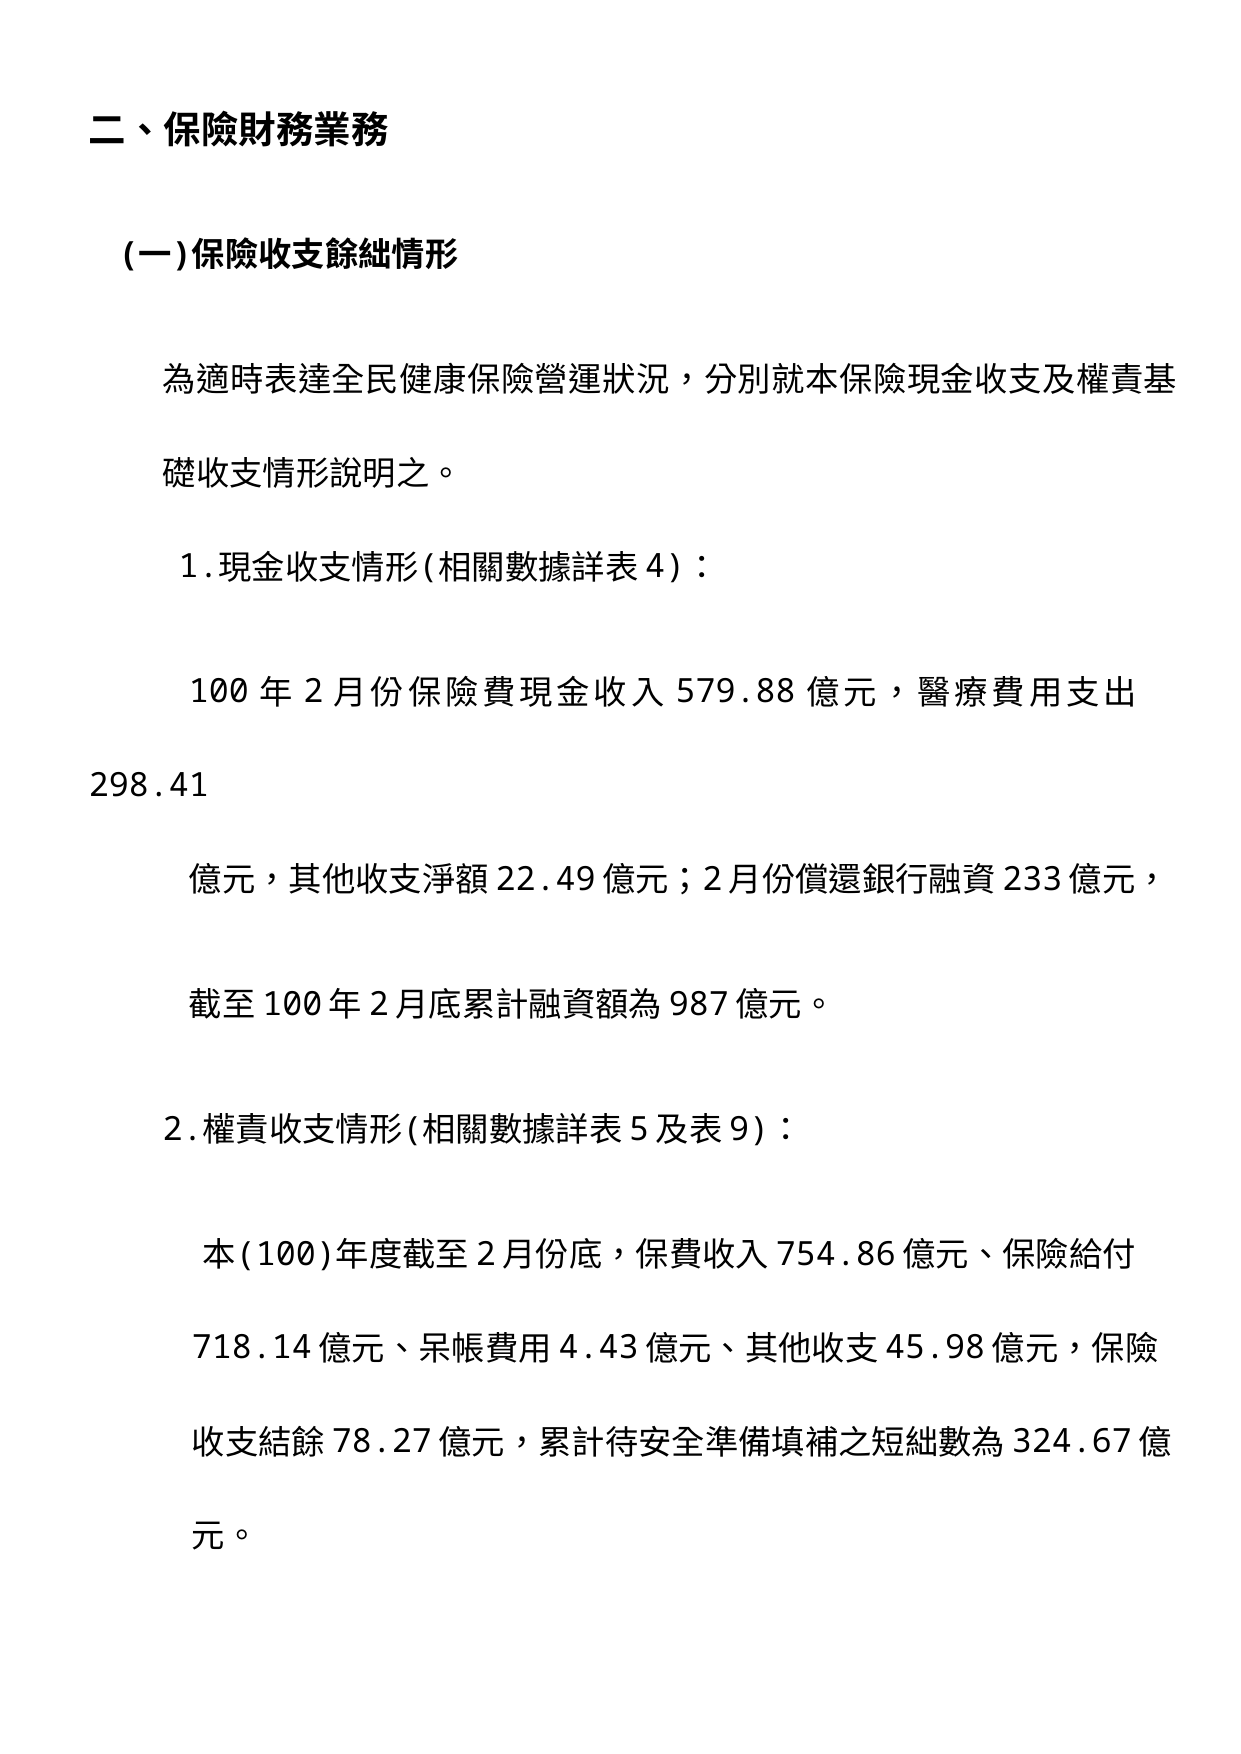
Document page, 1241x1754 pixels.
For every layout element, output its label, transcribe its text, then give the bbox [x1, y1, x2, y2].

text 1.現金收支情形(相關數據詳表4)： [89, 523, 1163, 585]
text 二、保險財務業務 [89, 85, 1219, 148]
text 2.權責收支情形(相關數據詳表5及表9)： [162, 1085, 1181, 1148]
text 億元，其他收支淨額22.49億元；2月份償還銀行融資233億元， [89, 835, 1137, 898]
text 為適時表達全民健康保險營運狀況，分別就本保險現金收支及權責基礎收支情形說明之。 [162, 335, 1178, 492]
text 截至100年2月底累計融資額為987億元。 [89, 960, 1137, 1023]
text (一)保險收支餘絀情形 [89, 210, 1163, 273]
text 100年2月份保險費現金收入579.88億元，醫療費用支出298.41 [89, 648, 1137, 804]
text 本(100)年度截至2月份底，保費收入754.86億元、保險給付718.14億元、呆帳費用4.43億元、其他收支45.98億元，保險收支結餘78.27億元，累計待安全準備填補之短絀數為324.67億元。 [162, 1210, 1181, 1554]
